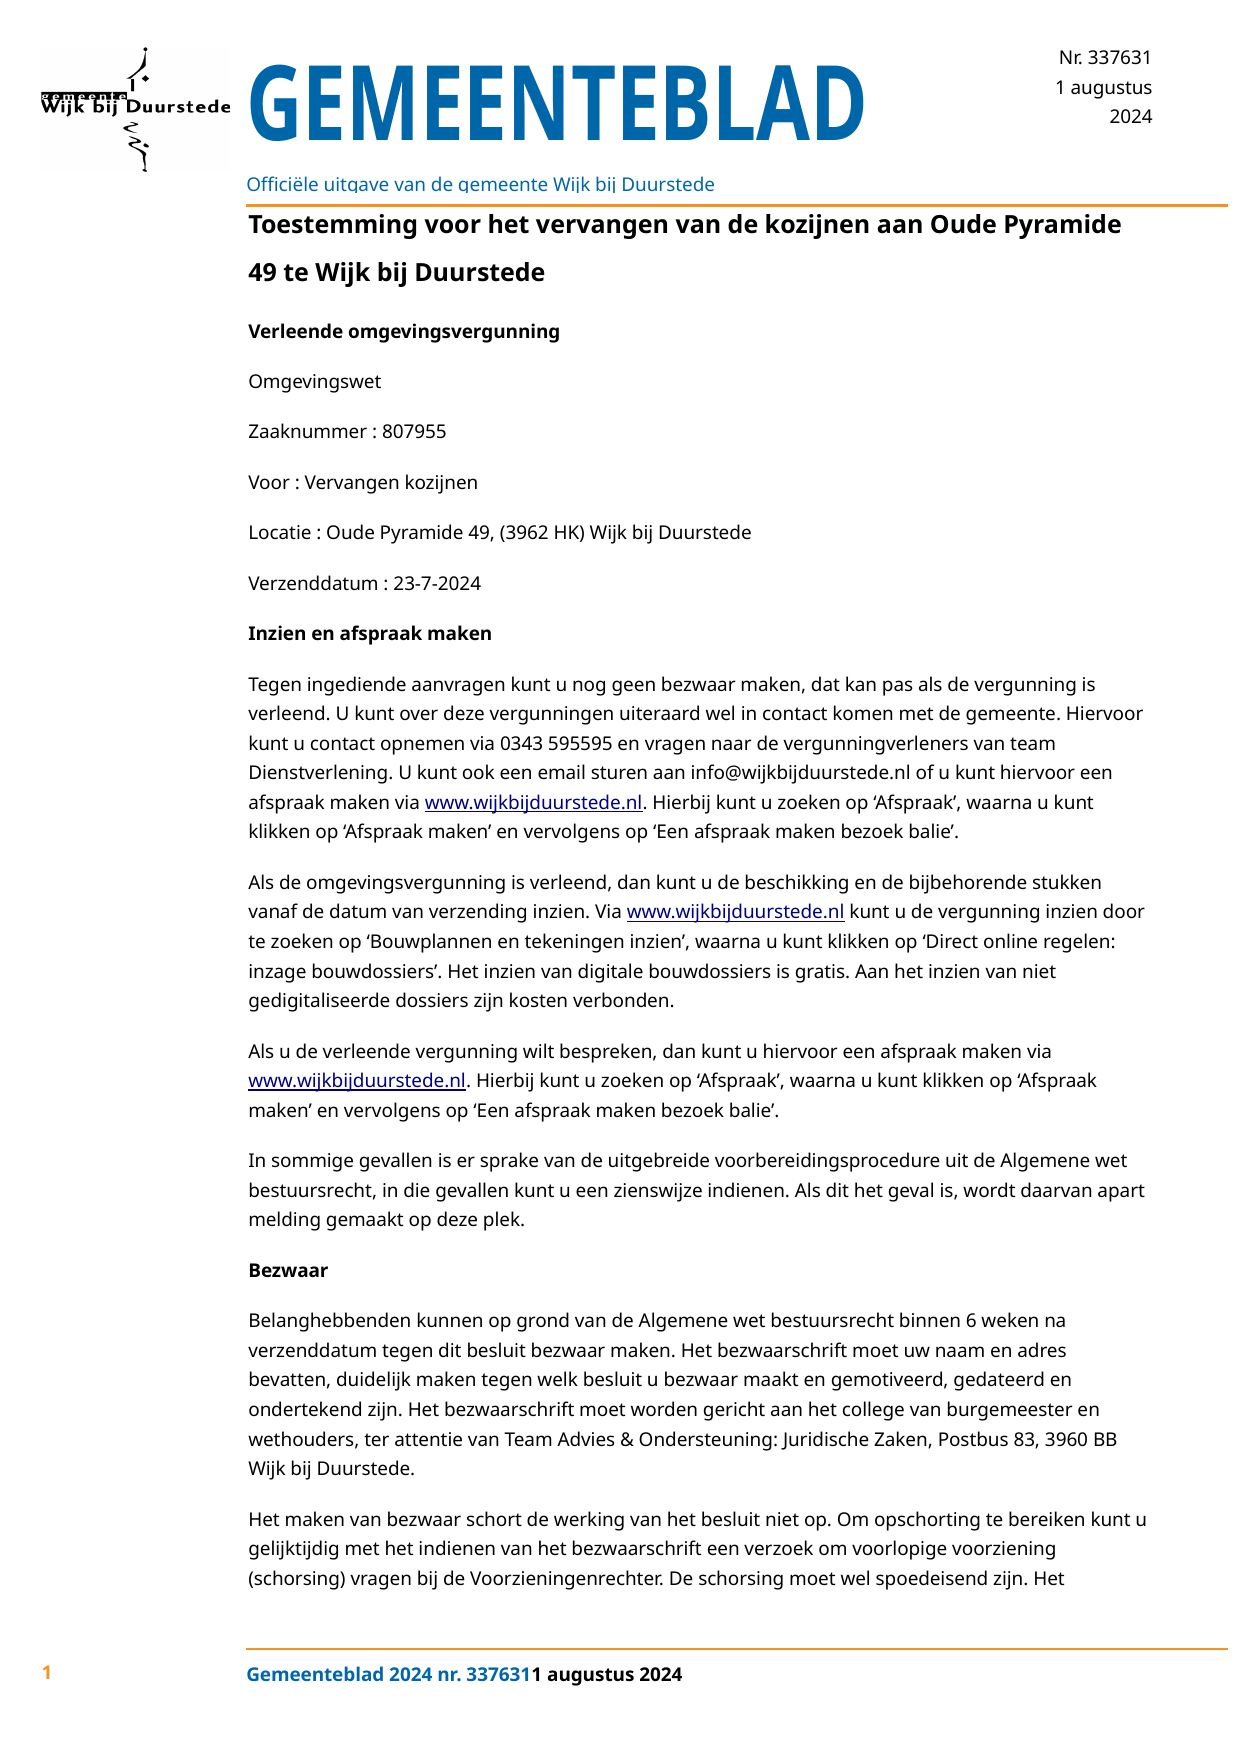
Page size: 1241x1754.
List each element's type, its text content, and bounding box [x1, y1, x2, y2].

text Tegen ingediende aanvragen kunt u nog geen bezwaar maken, dat kan pas als de vergunning is verleend. U kunt over deze vergunningen uiteraard wel in contact komen met de gemeente. Hiervoor kunt u contact opnemen via 0343 595595 en vragen naar de vergunningverleners van team Dienstverlening. U kunt ook een email sturen aan info@wijkbijduurstede.nl of u kunt hiervoor een afspraak maken via www.wijkbijduurstede.nl. Hierbij kunt u zoeken op ‘Afspraak’, waarna u kunt klikken op ‘Afspraak maken’ en vervolgens op ‘Een afspraak maken bezoek balie’. [248, 671, 1152, 844]
text Locatie : Oude Pyramide 49, (3962 HK) Wijk bij Duurstede [248, 519, 1152, 545]
text Het maken van bezwaar schort de werking van het besluit niet op. Om opschorting te bereiken kunt u gelijktijdig met het indienen van het bezwaarschrift een verzoek om voorlopige voorziening (schorsing) vragen bij de Voorzieningenrechter. De schorsing moet wel spoedeisend zijn. Het [248, 1506, 1152, 1591]
text Zaaknummer : 807955 [248, 419, 1152, 444]
text Omgevingswet [248, 368, 1152, 394]
text Inzien en afspraak maken [248, 620, 1152, 646]
picture [41, 47, 231, 172]
text Als u de verleende vergunning wilt bespreken, dan kunt u hiervoor een afspraak maken via www.wijkbijduurstede.nl. Hierbij kunt u zoeken op ‘Afspraak’, waarna u kunt klikken op ‘Afspraak maken’ en vervolgens op ‘Een afspraak maken bezoek balie’. [248, 1038, 1152, 1123]
text In sommige gevallen is er sprake van de uitgebreide voorbereidingsprocedure uit de Algemene wet bestuursrecht, in die gevallen kunt u een zienswijze indienen. Als dit het geval is, wordt daarvan apart melding gemaakt op deze plek. [248, 1147, 1152, 1232]
text Verleende omgevingsvergunning [248, 318, 1152, 344]
text Belanghebbenden kunnen op grond van de Algemene wet bestuursrecht binnen 6 weken na verzenddatum tegen dit besluit bezwaar maken. Het bezwaarschrift moet uw naam en adres bevatten, duidelijk maken tegen welk besluit u bezwaar maakt en gemotiveerd, gedateerd en ondertekend zijn. Het bezwaarschrift moet worden gericht aan het college van burgemeester en wethouders, ter attentie van Team Advies & Ondersteuning: Juridische Zaken, Postbus 83, 3960 BB Wijk bij Duurstede. [248, 1307, 1152, 1481]
text Voor : Vervangen kozijnen [248, 469, 1152, 495]
text Bezwaar [248, 1257, 1152, 1283]
text Als de omgevingsvergunning is verleend, dan kunt u de beschikking en de bijbehorende stukken vanaf de datum van verzending inzien. Via www.wijkbijduurstede.nl kunt u de vergunning inzien door te zoeken op ‘Bouwplannen en tekeningen inzien’, waarna u kunt klikken op ‘Direct online regelen: inzage bouwdossiers’. Het inzien van digitale bouwdossiers is gratis. Aan het inzien van niet gedigitaliseerde dossiers zijn kosten verbonden. [248, 869, 1152, 1013]
text Verzenddatum : 23-7-2024 [248, 570, 1152, 596]
text Toestemming voor het vervangen van de kozijnen aan Oude Pyramide 49 te Wijk bij Duurstede [248, 207, 1152, 288]
